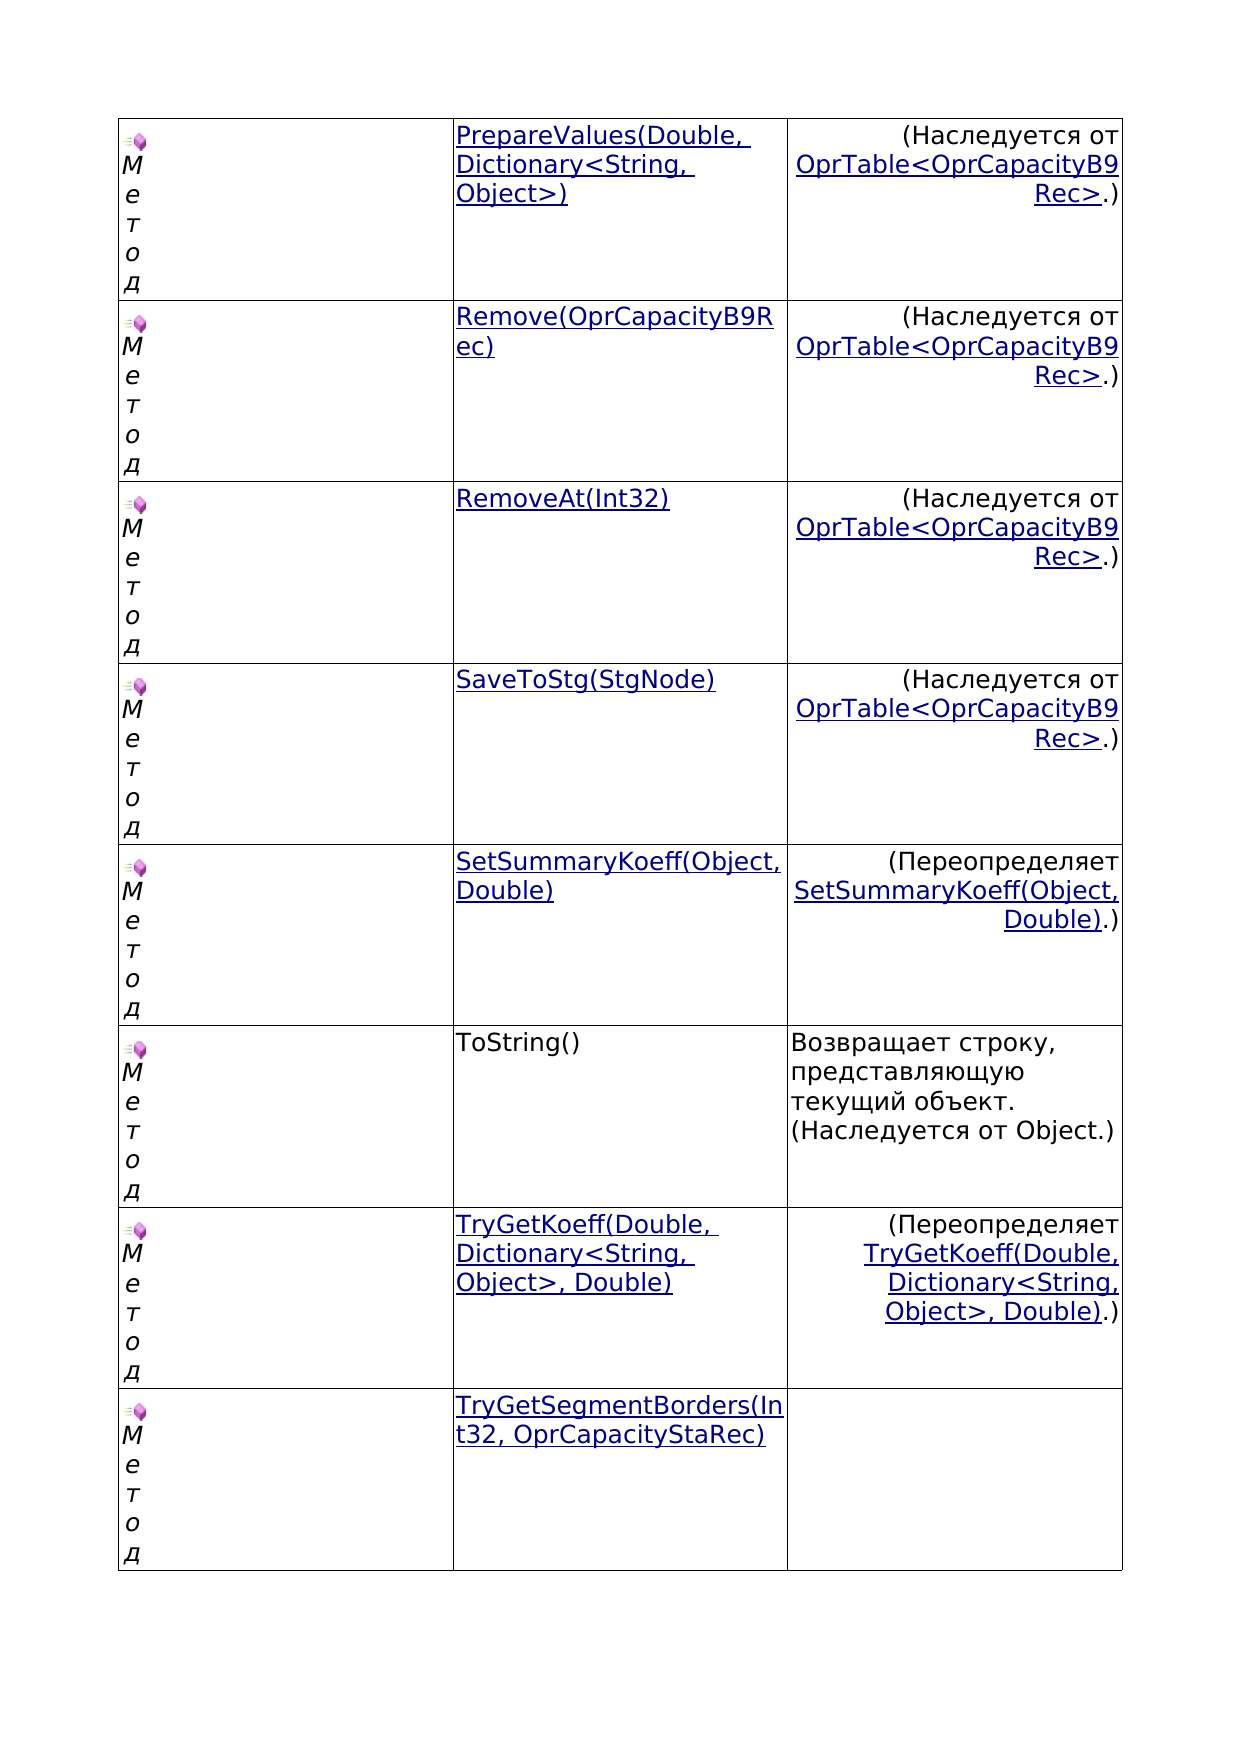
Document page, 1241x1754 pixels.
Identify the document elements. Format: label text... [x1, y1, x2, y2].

table_cell [119, 1026, 453, 1207]
picture [121, 1041, 147, 1059]
table_cell [119, 845, 453, 1025]
table_cell [119, 482, 453, 662]
table_cell TryGetKoeff(Double, Dictionary<String, Object>, Double) [454, 1208, 787, 1388]
table_cell [119, 664, 453, 844]
table_cell Remove(OprCapacityB9Rec) [454, 301, 787, 481]
table_cell [119, 1389, 453, 1570]
table_cell SaveToStg(StgNode) [454, 664, 787, 844]
table_cell [119, 301, 453, 481]
table_cell (Наследуется от OprTable<OprCapacityB9Rec>.) [788, 301, 1122, 481]
table_cell PrepareValues(Double, Dictionary<String, Object>) [454, 119, 787, 299]
picture [121, 1403, 147, 1421]
table_cell SetSummaryKoeff(Object, Double) [454, 845, 787, 1025]
picture [121, 133, 147, 151]
table_cell (Наследуется от OprTable<OprCapacityB9Rec>.) [788, 482, 1122, 662]
table_cell [119, 1208, 453, 1388]
table_cell TryGetSegmentBorders(Int32, OprCapacityStaRec) [454, 1389, 787, 1570]
picture [121, 496, 147, 514]
table_cell (Переопределяет SetSummaryKoeff(Object, Double).) [788, 845, 1122, 1025]
table_cell (Наследуется от OprTable<OprCapacityB9Rec>.) [788, 119, 1122, 299]
table_cell (Переопределяет TryGetKoeff(Double, Dictionary<String, Object>, Double).) [788, 1208, 1122, 1388]
table_cell Возвращает строку, представляющую текущий объект. (Наследуется от Object.) [788, 1026, 1122, 1207]
table_cell [788, 1389, 1122, 1570]
picture [121, 678, 147, 696]
picture [121, 315, 147, 333]
picture [121, 1222, 147, 1240]
picture [121, 859, 147, 877]
table_cell (Наследуется от OprTable<OprCapacityB9Rec>.) [788, 664, 1122, 844]
table_cell ToString() [454, 1026, 787, 1207]
table_cell [119, 119, 453, 299]
table_cell RemoveAt(Int32) [454, 482, 787, 662]
